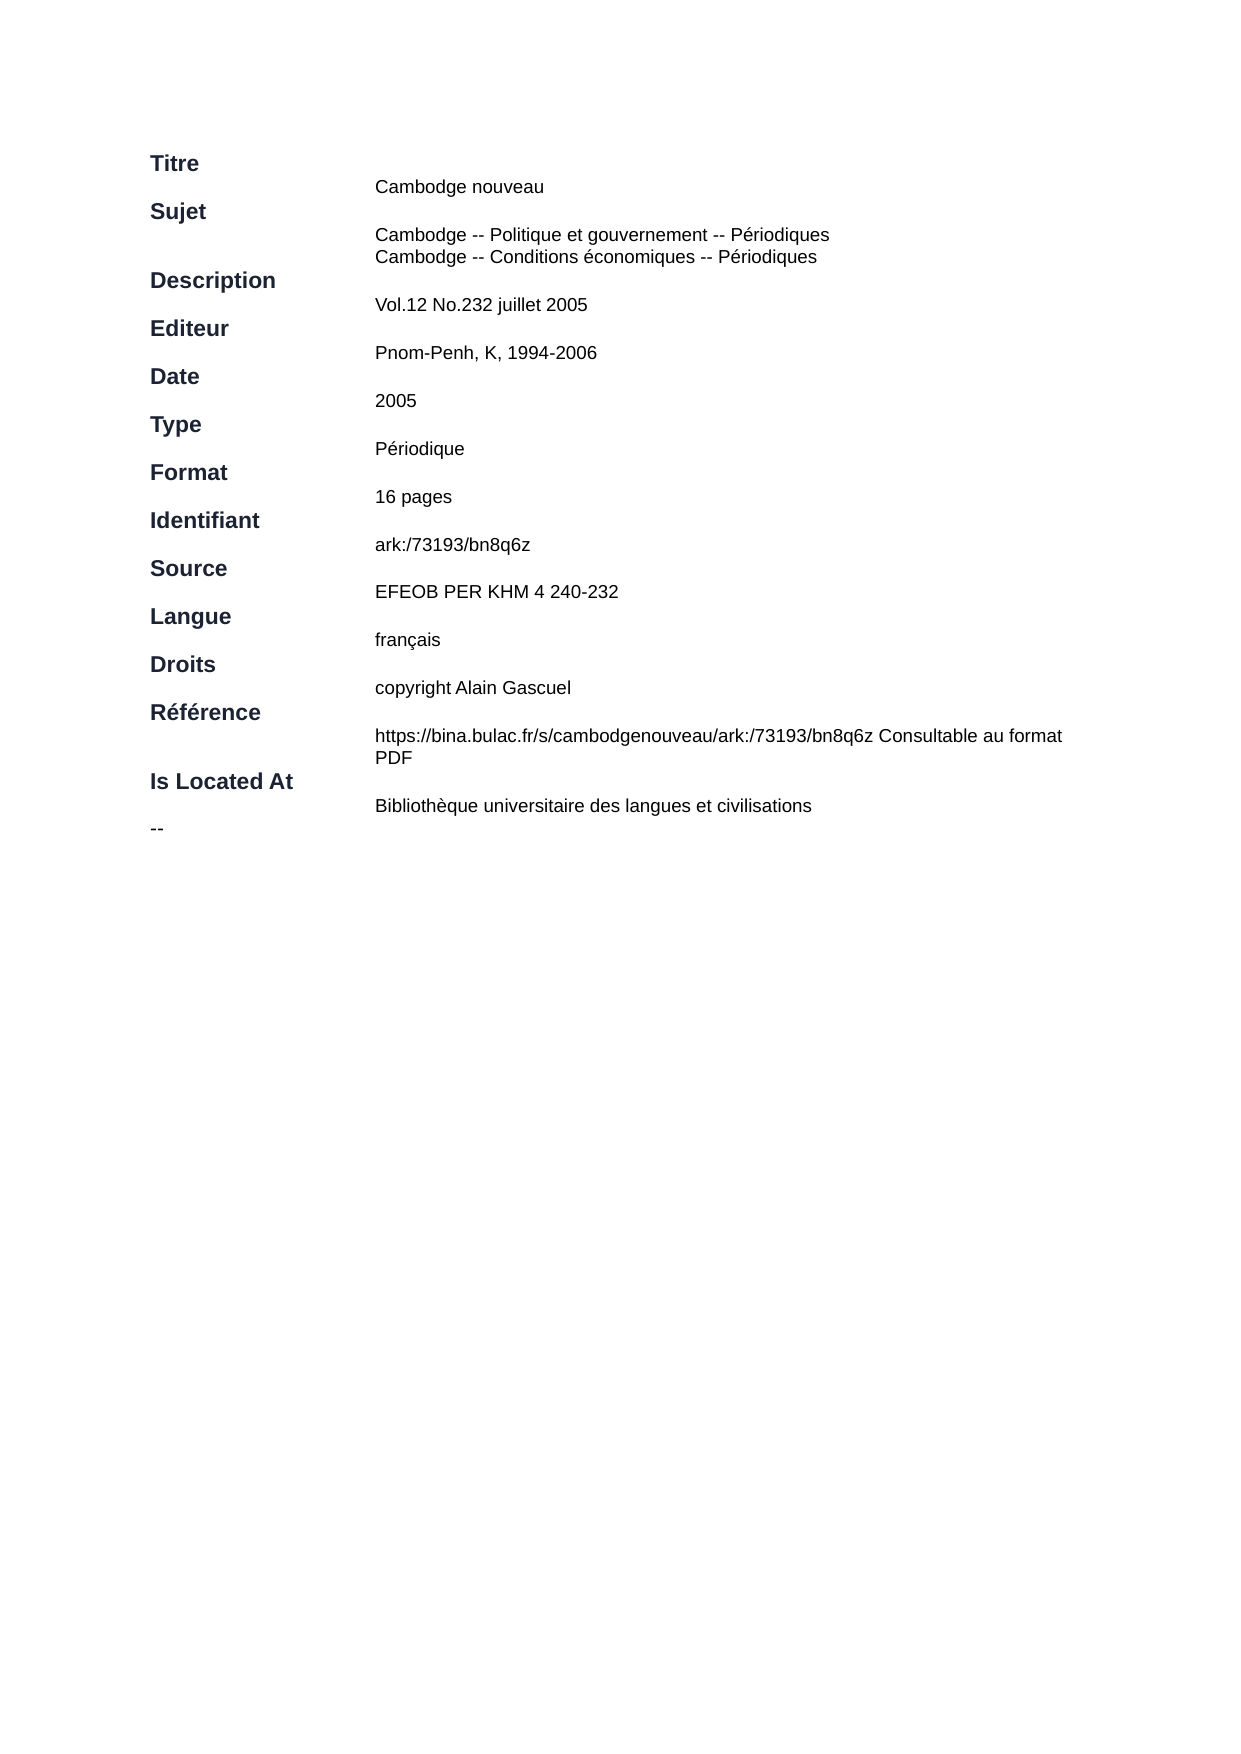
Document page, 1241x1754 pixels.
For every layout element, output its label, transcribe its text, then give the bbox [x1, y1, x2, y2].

text Is Located At [150, 768, 1090, 794]
text Description [150, 267, 1090, 294]
text https://bina.bulac.fr/s/cambodgenouveau/ark:/73193/bn8q6z Consultable au format PDF [375, 725, 1090, 768]
text Sujet [150, 198, 1090, 224]
text Bibliothèque universitaire des langues et civilisations [375, 794, 1090, 816]
text Date [150, 363, 1090, 389]
text Pnom-Penh, K, 1994-2006 [375, 342, 1090, 363]
text -- [150, 816, 1090, 840]
text Cambodge nouveau [375, 176, 1090, 198]
text Référence [150, 699, 1090, 725]
text Type [150, 411, 1090, 437]
text Cambodge -- Conditions économiques -- Périodiques [375, 246, 1090, 267]
text ark:/73193/bn8q6z [375, 533, 1090, 555]
text Titre [150, 150, 1090, 176]
text EFEOB PER KHM 4 240-232 [375, 581, 1090, 603]
text Langue [150, 603, 1090, 629]
text 16 pages [375, 485, 1090, 507]
text copyright Alain Gascuel [375, 677, 1090, 699]
text Droits [150, 651, 1090, 677]
text Editeur [150, 315, 1090, 342]
text Format [150, 459, 1090, 485]
text Identifiant [150, 507, 1090, 533]
text Vol.12 No.232 juillet 2005 [375, 294, 1090, 315]
text Source [150, 555, 1090, 581]
text 2005 [375, 389, 1090, 411]
text français [375, 629, 1090, 651]
text Périodique [375, 437, 1090, 459]
text Cambodge -- Politique et gouvernement -- Périodiques [375, 224, 1090, 246]
